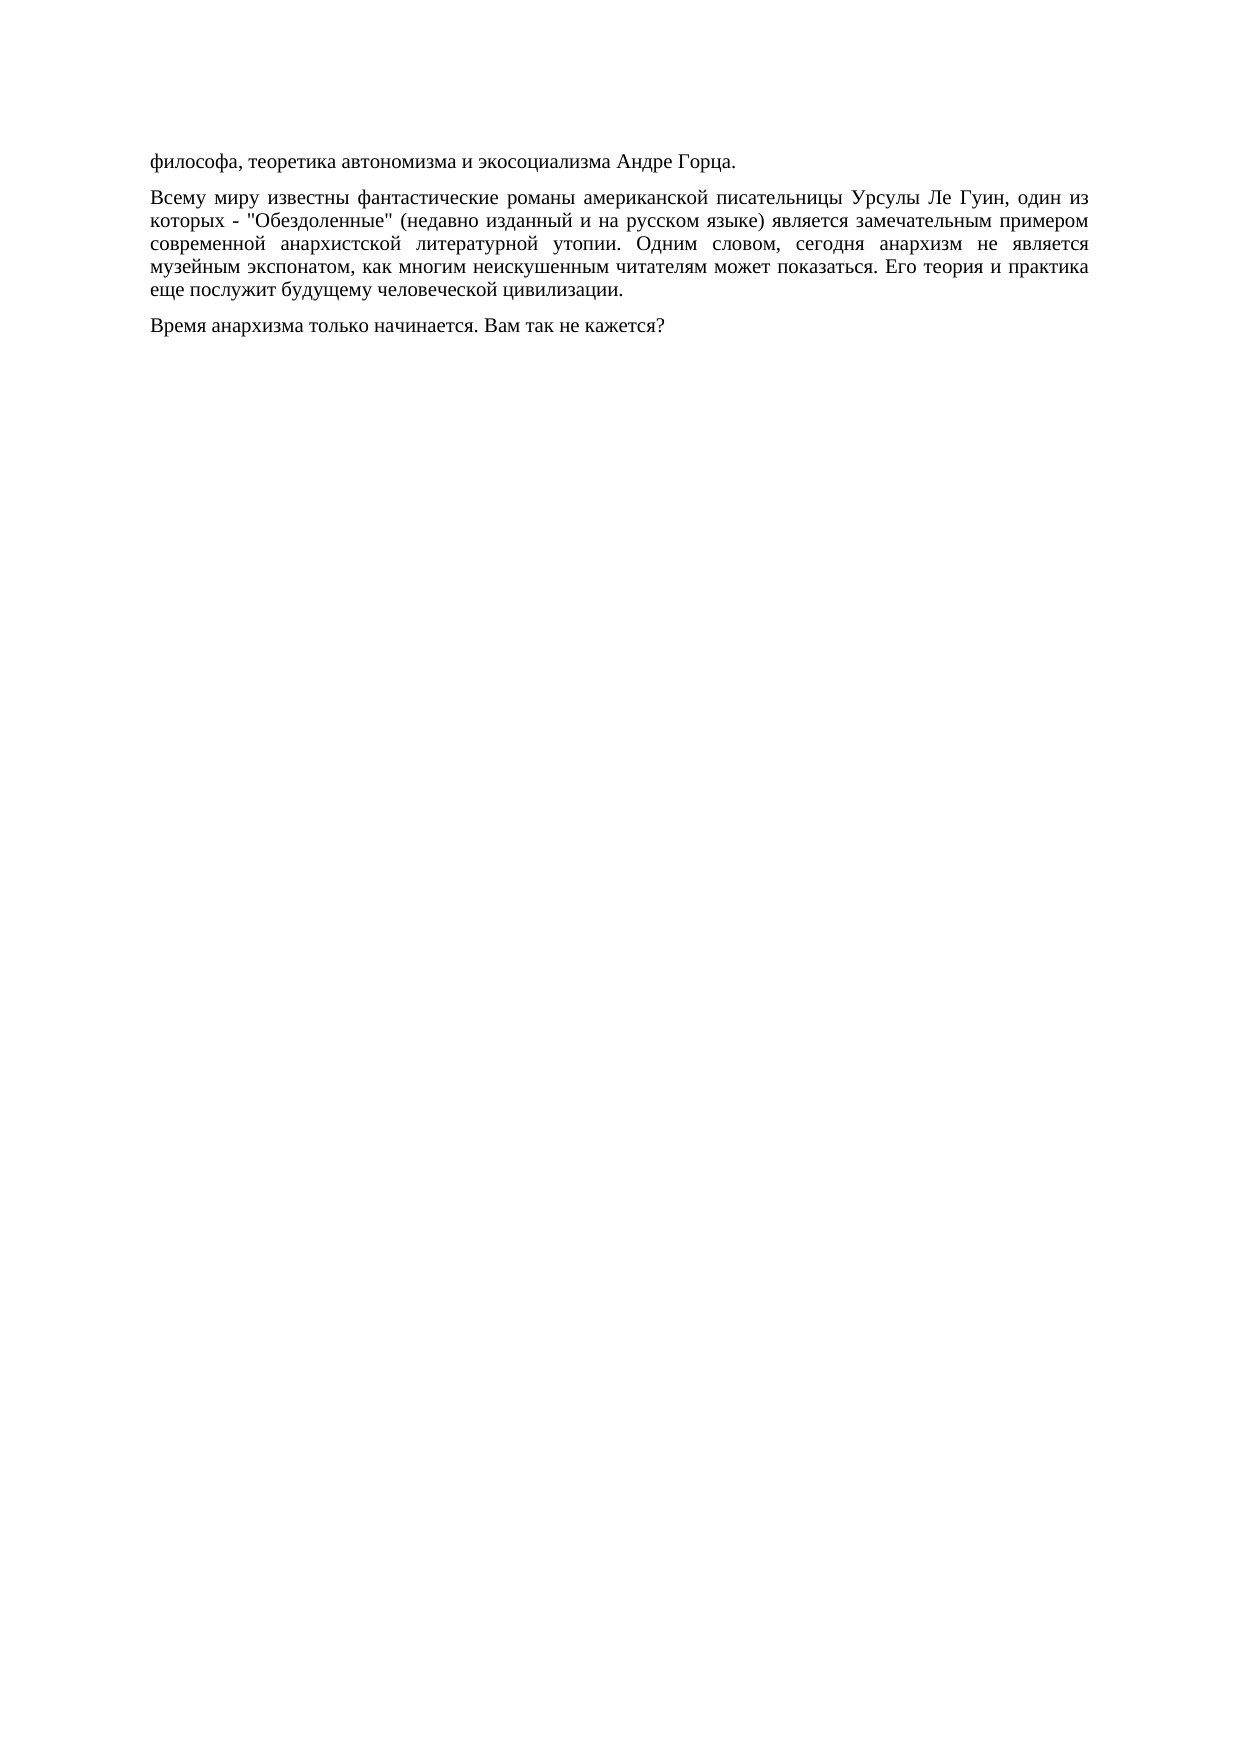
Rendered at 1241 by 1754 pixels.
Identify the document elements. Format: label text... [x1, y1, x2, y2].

text философа, теоретика автономизма и экосоциализма Андре Горца. [150, 150, 1090, 173]
text Время анархизма только начинается. Вам так не кажется? [150, 314, 1090, 337]
text Всему миру известны фантастические романы американской писательницы Урсулы Ле Гуин, один из которых - "Обездоленные" (недавно изданный и на русском языке) является замечательным примером современной анархистской литературной утопии. Одним словом, сегодня анархизм не является музейным экспонатом, как многим неискушенным читателям может показаться. Его теория и практика еще послужит будущему человеческой цивилизации. [150, 186, 1090, 301]
